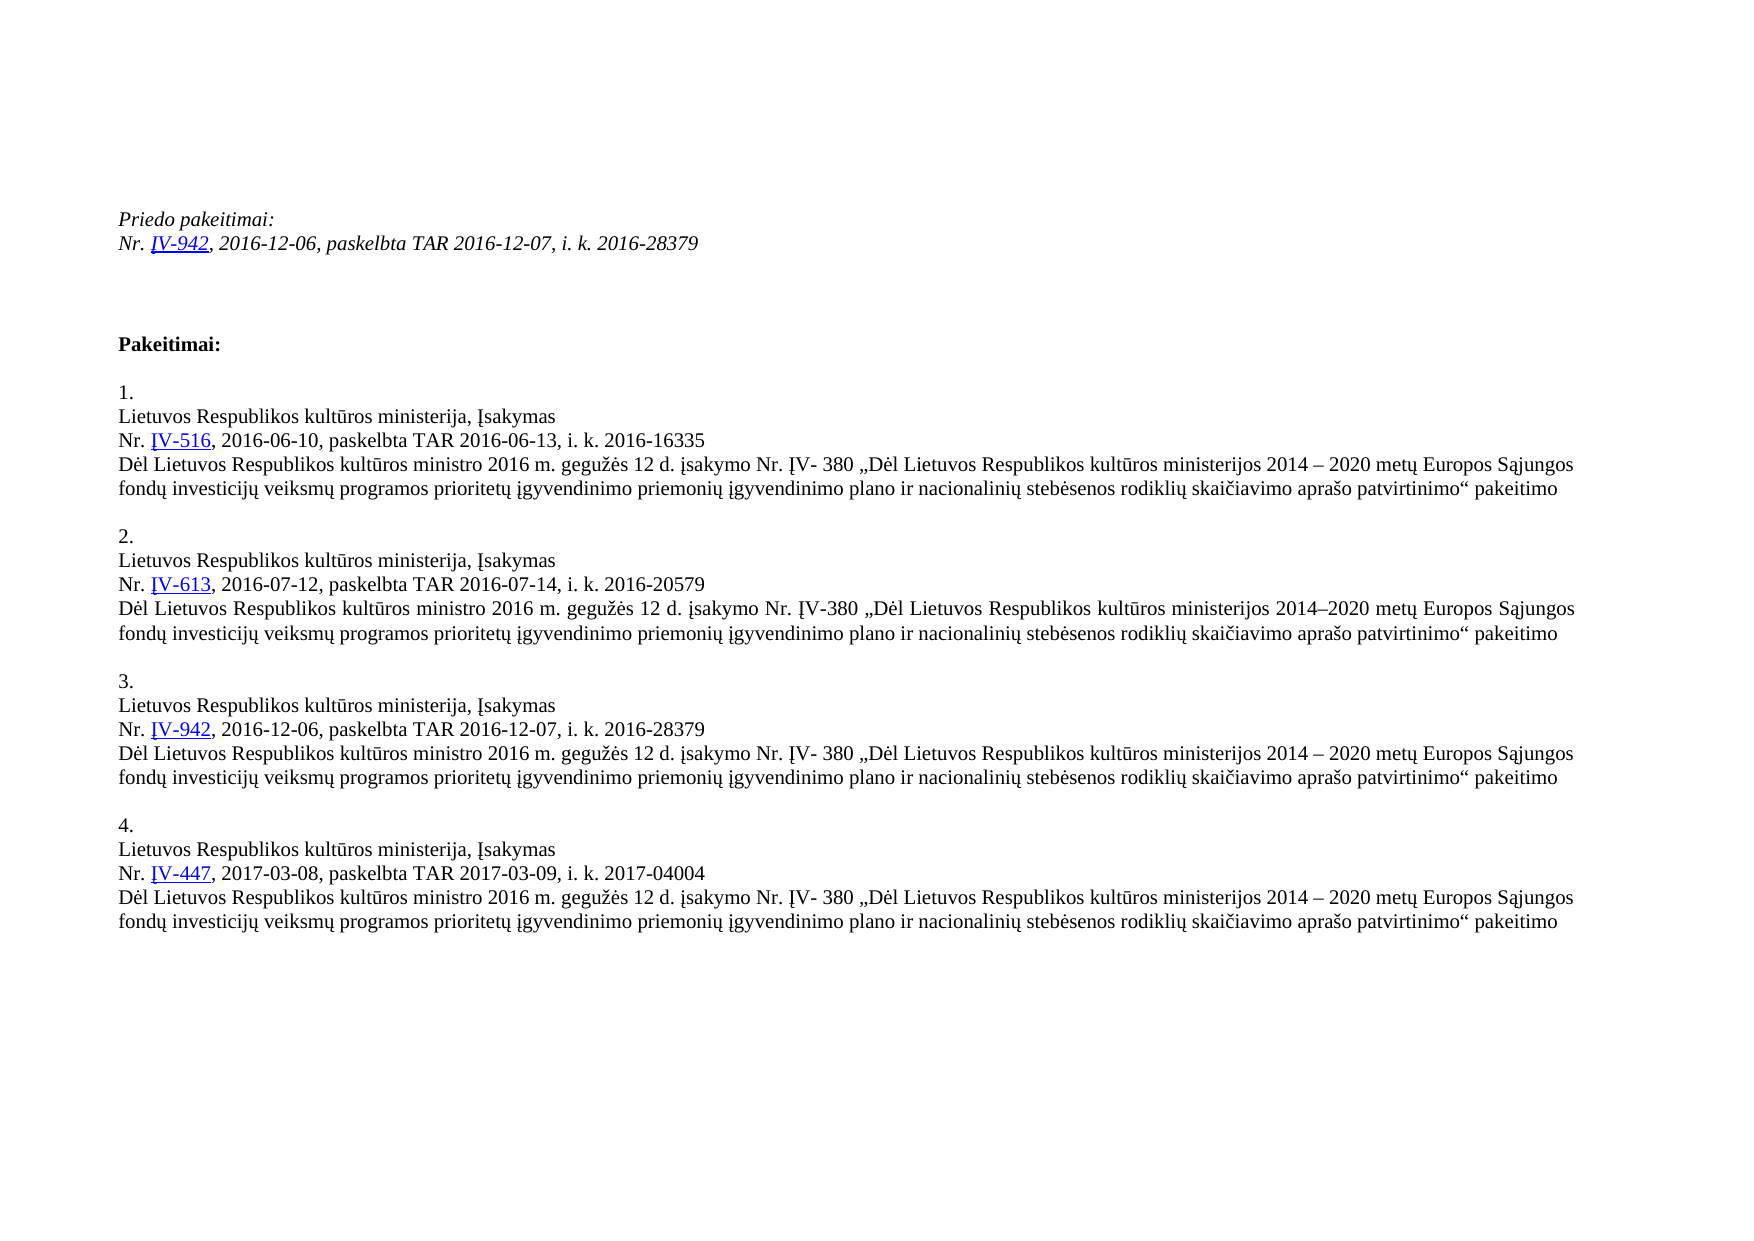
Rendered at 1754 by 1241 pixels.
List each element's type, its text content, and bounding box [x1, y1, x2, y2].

text Nr. ĮV-613, 2016-07-12, paskelbta TAR 2016-07-14, i. k. 2016-20579 [118, 572, 1577, 596]
text Priedo pakeitimai: [118, 207, 1577, 231]
text Nr. ĮV-942, 2016-12-06, paskelbta TAR 2016-12-07, i. k. 2016-28379 [118, 231, 1577, 255]
text Dėl Lietuvos Respublikos kultūros ministro 2016 m. gegužės 12 d. įsakymo Nr. ĮV- 380 „Dėl Lietuvos Respublikos kultūros ministerijos 2014 – 2020 metų Europos Sąjungos fondų investicijų veiksmų programos prioritetų įgyvendinimo priemonių įgyvendinimo plano ir nacionalinių stebėsenos rodiklių skaičiavimo aprašo patvirtinimo“ pakeitimo [118, 452, 1577, 500]
text Lietuvos Respublikos kultūros ministerija, Įsakymas [118, 404, 1577, 428]
text Pakeitimai: [118, 332, 1577, 356]
text Dėl Lietuvos Respublikos kultūros ministro 2016 m. gegužės 12 d. įsakymo Nr. ĮV- 380 „Dėl Lietuvos Respublikos kultūros ministerijos 2014 – 2020 metų Europos Sąjungos fondų investicijų veiksmų programos prioritetų įgyvendinimo priemonių įgyvendinimo plano ir nacionalinių stebėsenos rodiklių skaičiavimo aprašo patvirtinimo“ pakeitimo [118, 741, 1577, 789]
text Lietuvos Respublikos kultūros ministerija, Įsakymas [118, 548, 1577, 572]
text 3. [118, 668, 1577, 693]
text Nr. ĮV-516, 2016-06-10, paskelbta TAR 2016-06-13, i. k. 2016-16335 [118, 428, 1577, 452]
text 2. [118, 524, 1577, 548]
text Lietuvos Respublikos kultūros ministerija, Įsakymas [118, 693, 1577, 717]
text Lietuvos Respublikos kultūros ministerija, Įsakymas [118, 837, 1577, 861]
text Nr. ĮV-942, 2016-12-06, paskelbta TAR 2016-12-07, i. k. 2016-28379 [118, 717, 1577, 741]
text Dėl Lietuvos Respublikos kultūros ministro 2016 m. gegužės 12 d. įsakymo Nr. ĮV-380 „Dėl Lietuvos Respublikos kultūros ministerijos 2014–2020 metų Europos Sąjungos fondų investicijų veiksmų programos prioritetų įgyvendinimo priemonių įgyvendinimo plano ir nacionalinių stebėsenos rodiklių skaičiavimo aprašo patvirtinimo“ pakeitimo [118, 596, 1577, 644]
text Dėl Lietuvos Respublikos kultūros ministro 2016 m. gegužės 12 d. įsakymo Nr. ĮV- 380 „Dėl Lietuvos Respublikos kultūros ministerijos 2014 – 2020 metų Europos Sąjungos fondų investicijų veiksmų programos prioritetų įgyvendinimo priemonių įgyvendinimo plano ir nacionalinių stebėsenos rodiklių skaičiavimo aprašo patvirtinimo“ pakeitimo [118, 885, 1577, 933]
text 4. [118, 813, 1577, 837]
text Nr. ĮV-447, 2017-03-08, paskelbta TAR 2017-03-09, i. k. 2017-04004 [118, 861, 1577, 885]
text 1. [118, 380, 1577, 404]
